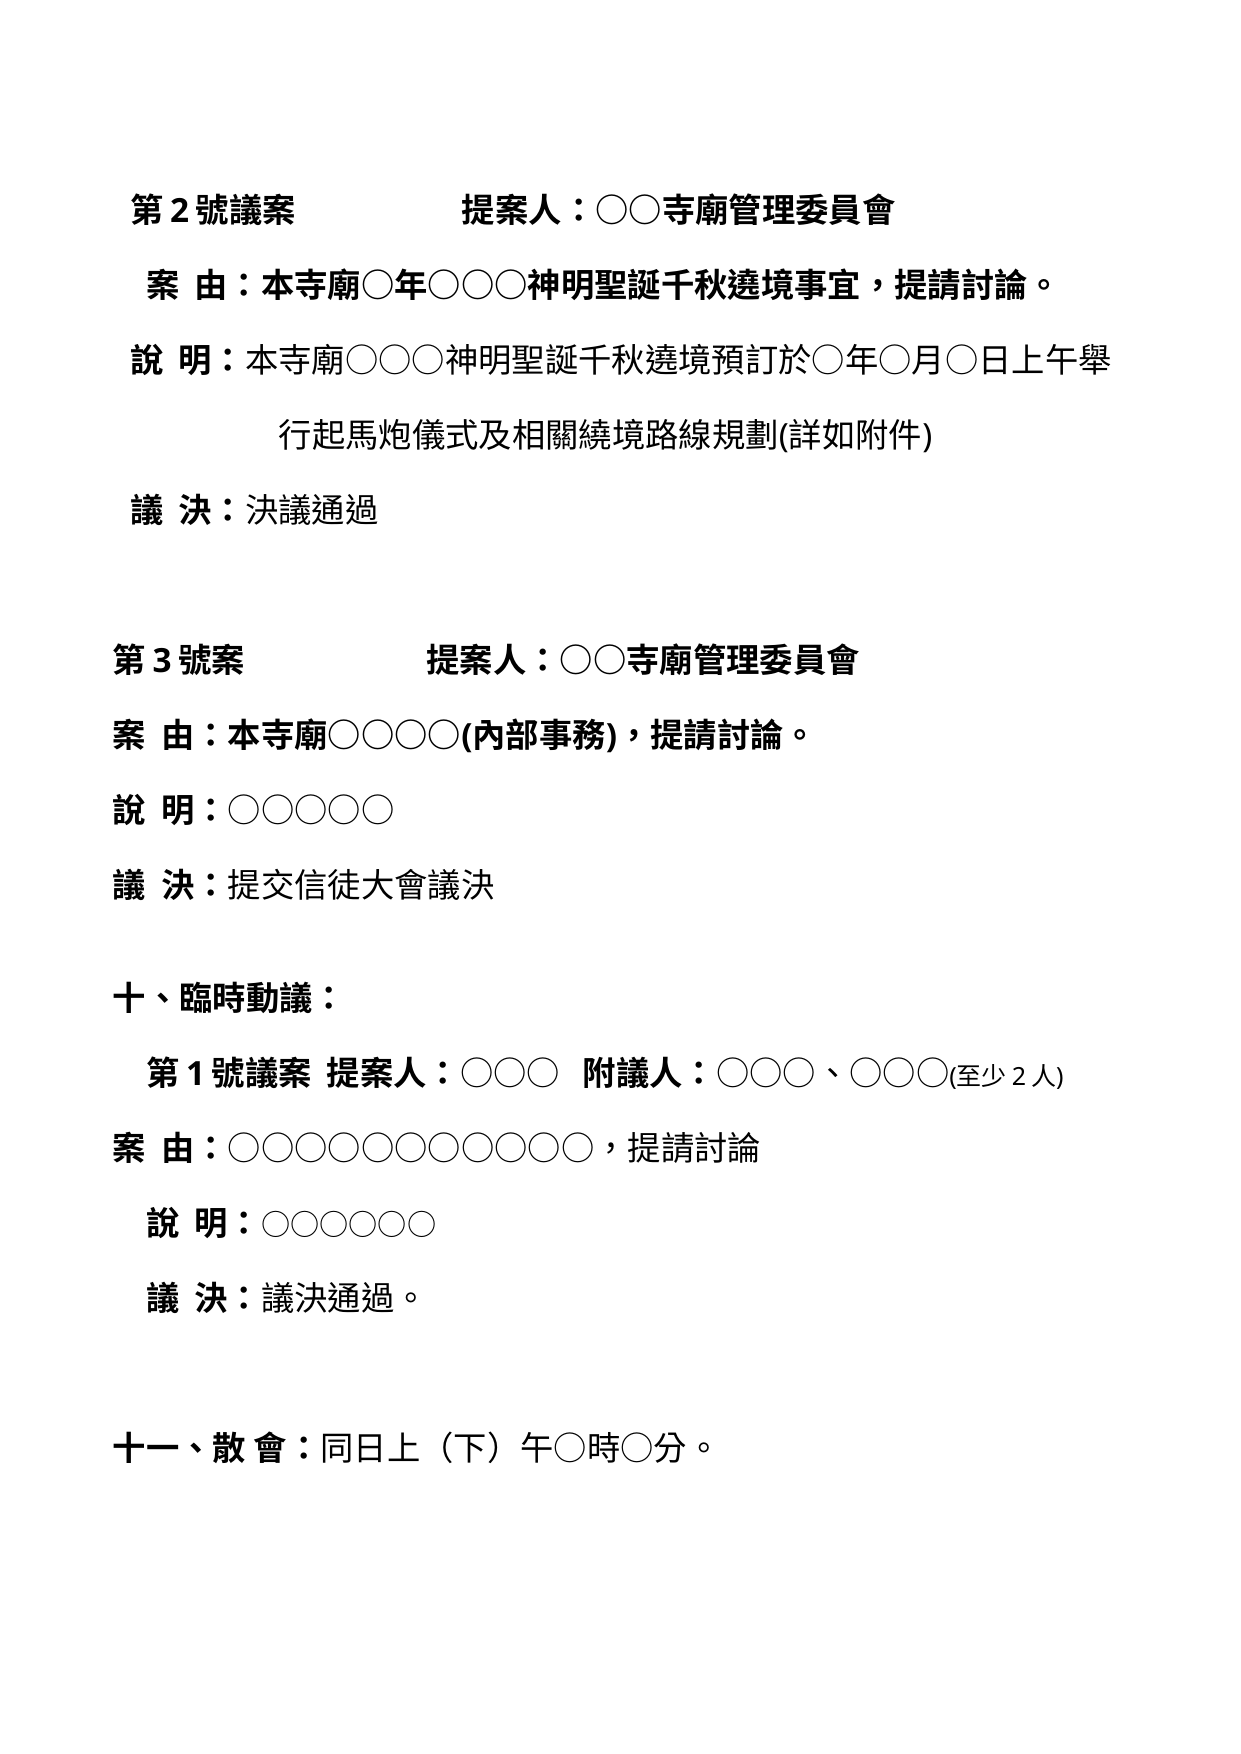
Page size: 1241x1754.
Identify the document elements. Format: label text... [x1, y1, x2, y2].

text 十一、散 會：同日上（下）午○時○分。 [113, 1402, 1128, 1477]
text 說 明：○○○○○ [112, 764, 1128, 839]
text 議 決：決議通過 [112, 464, 1128, 539]
text 議 決：提交信徒大會議決 [112, 839, 1128, 914]
text 第1號議案 提案人：○○○ 附議人：○○○、○○○(至少2人) [112, 1027, 1128, 1102]
text 第2號議案 提案人：○○寺廟管理委員會 [112, 164, 1128, 239]
text 說 明：本寺廟○○○神明聖誕千秋遶境預訂於○年○月○日上午舉行起馬炮儀式及相關繞境路線規劃(詳如附件) [112, 314, 1128, 464]
text 第3號案 提案人：○○寺廟管理委員會 [112, 614, 1128, 689]
text 議 決：議決通過。 [112, 1252, 1128, 1327]
text 案 由：○○○○○○○○○○○，提請討論 [112, 1102, 1128, 1177]
text 案 由：本寺廟○○○○(內部事務)，提請討論。 [112, 689, 1128, 764]
text 十、臨時動議： [112, 952, 1128, 1027]
text 案 由：本寺廟○年○○○神明聖誕千秋遶境事宜，提請討論。 [112, 239, 1128, 314]
text 說 明：○○○○○○ [112, 1177, 1128, 1252]
